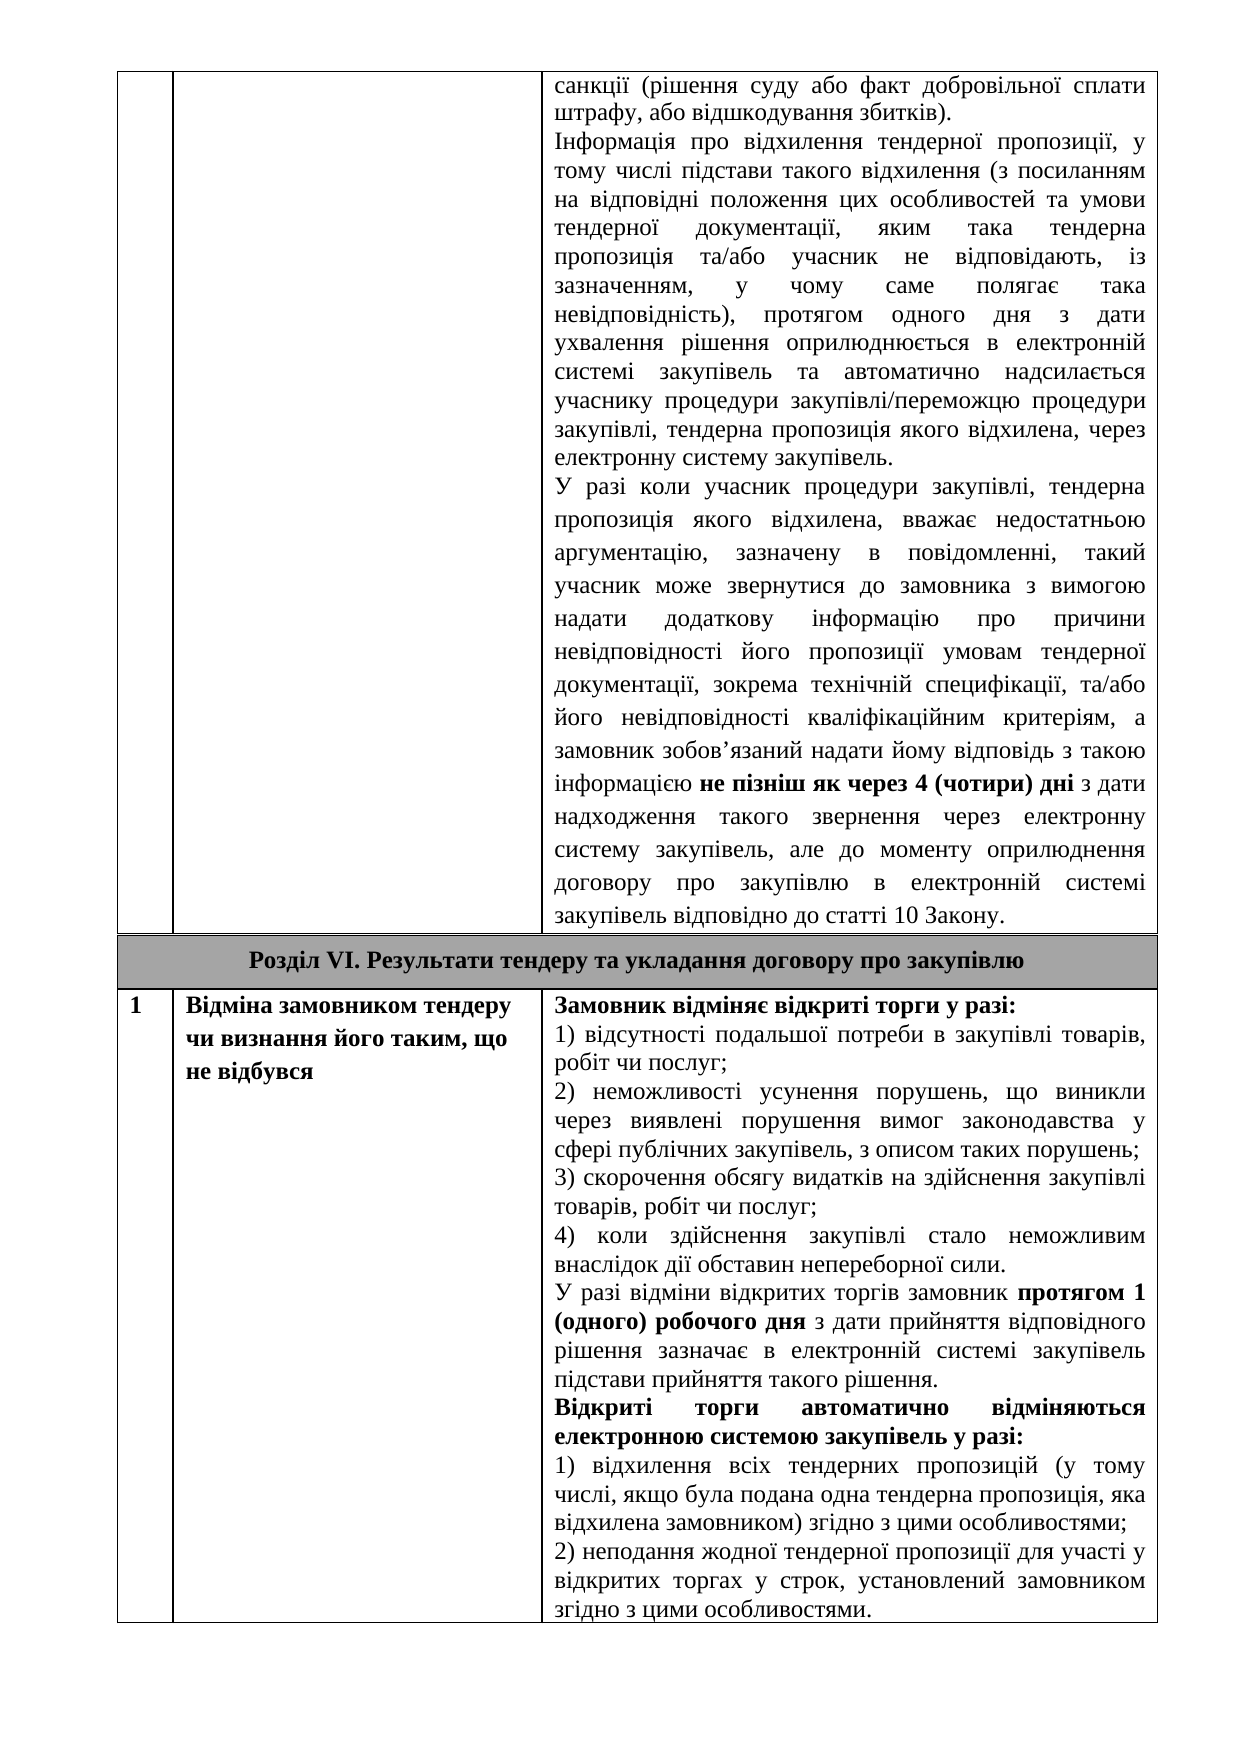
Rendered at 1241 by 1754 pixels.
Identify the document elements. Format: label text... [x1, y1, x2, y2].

table_cell Відміна замовником тендеру чи визнання його таким, що не відбувся [174, 990, 541, 1622]
table_cell 1 [118, 990, 172, 1622]
table_cell Замовник відміняє відкриті торги у разі: 1) відсутності подальшої потреби в закупівлі товарів, робіт чи послуг; 2) неможливості усунення порушень, що виникли через виявлені порушення вимог законодавства у сфері публічних закупівель, з описом таких порушень; 3) скорочення обсягу видатків на здійснення закупівлі товарів, робіт чи послуг; 4) коли здійснення закупівлі стало неможливим внаслідок дії обставин непереборної сили. У разі відміни відкритих торгів замовник протягом 1 (одного) робочого дня з дати прийняття відповідного рішення зазначає в електронній системі закупівель підстави прийняття такого рішення. Відкриті торги автоматично відміняються електронною системою закупівель у разі: 1) відхилення всіх тендерних пропозицій (у тому числі, якщо була подана одна тендерна пропозиція, яка відхилена замовником) згідно з цими особливостями; 2) неподання жодної тендерної пропозиції для участі у відкритих торгах у строк, установлений замовником згідно з цими особливостями. [543, 990, 1157, 1622]
table_cell [174, 72, 541, 933]
table_cell Розділ VI. Результати тендеру та укладання договору про закупівлю [118, 936, 1157, 988]
table_cell санкції (рішення суду або факт добровільної сплати штрафу, або відшкодування збитків). Інформація про відхилення тендерної пропозиції, у тому числі підстави такого відхилення (з посиланням на відповідні положення цих особливостей та умови тендерної документації, яким така тендерна пропозиція та/або учасник не відповідають, із зазначенням, у чому саме полягає така невідповідність), протягом одного дня з дати ухвалення рішення оприлюднюється в електронній системі закупівель та автоматично надсилається учаснику процедури закупівлі/переможцю процедури закупівлі, тендерна пропозиція якого відхилена, через електронну систему закупівель. У разі коли учасник процедури закупівлі, тендерна пропозиція якого відхилена, вважає недостатньою аргументацію, зазначену в повідомленні, такий учасник може звернутися до замовника з вимогою надати додаткову інформацію про причини невідповідності його пропозиції умовам тендерної документації, зокрема технічній специфікації, та/або його невідповідності кваліфікаційним критеріям, а замовник зобов’язаний надати йому відповідь з такою інформацією не пізніш як через 4 (чотири) дні з дати надходження такого звернення через електронну систему закупівель, але до моменту оприлюднення договору про закупівлю в електронній системі закупівель відповідно до статті 10 Закону. [543, 72, 1157, 933]
table_cell [118, 72, 172, 933]
